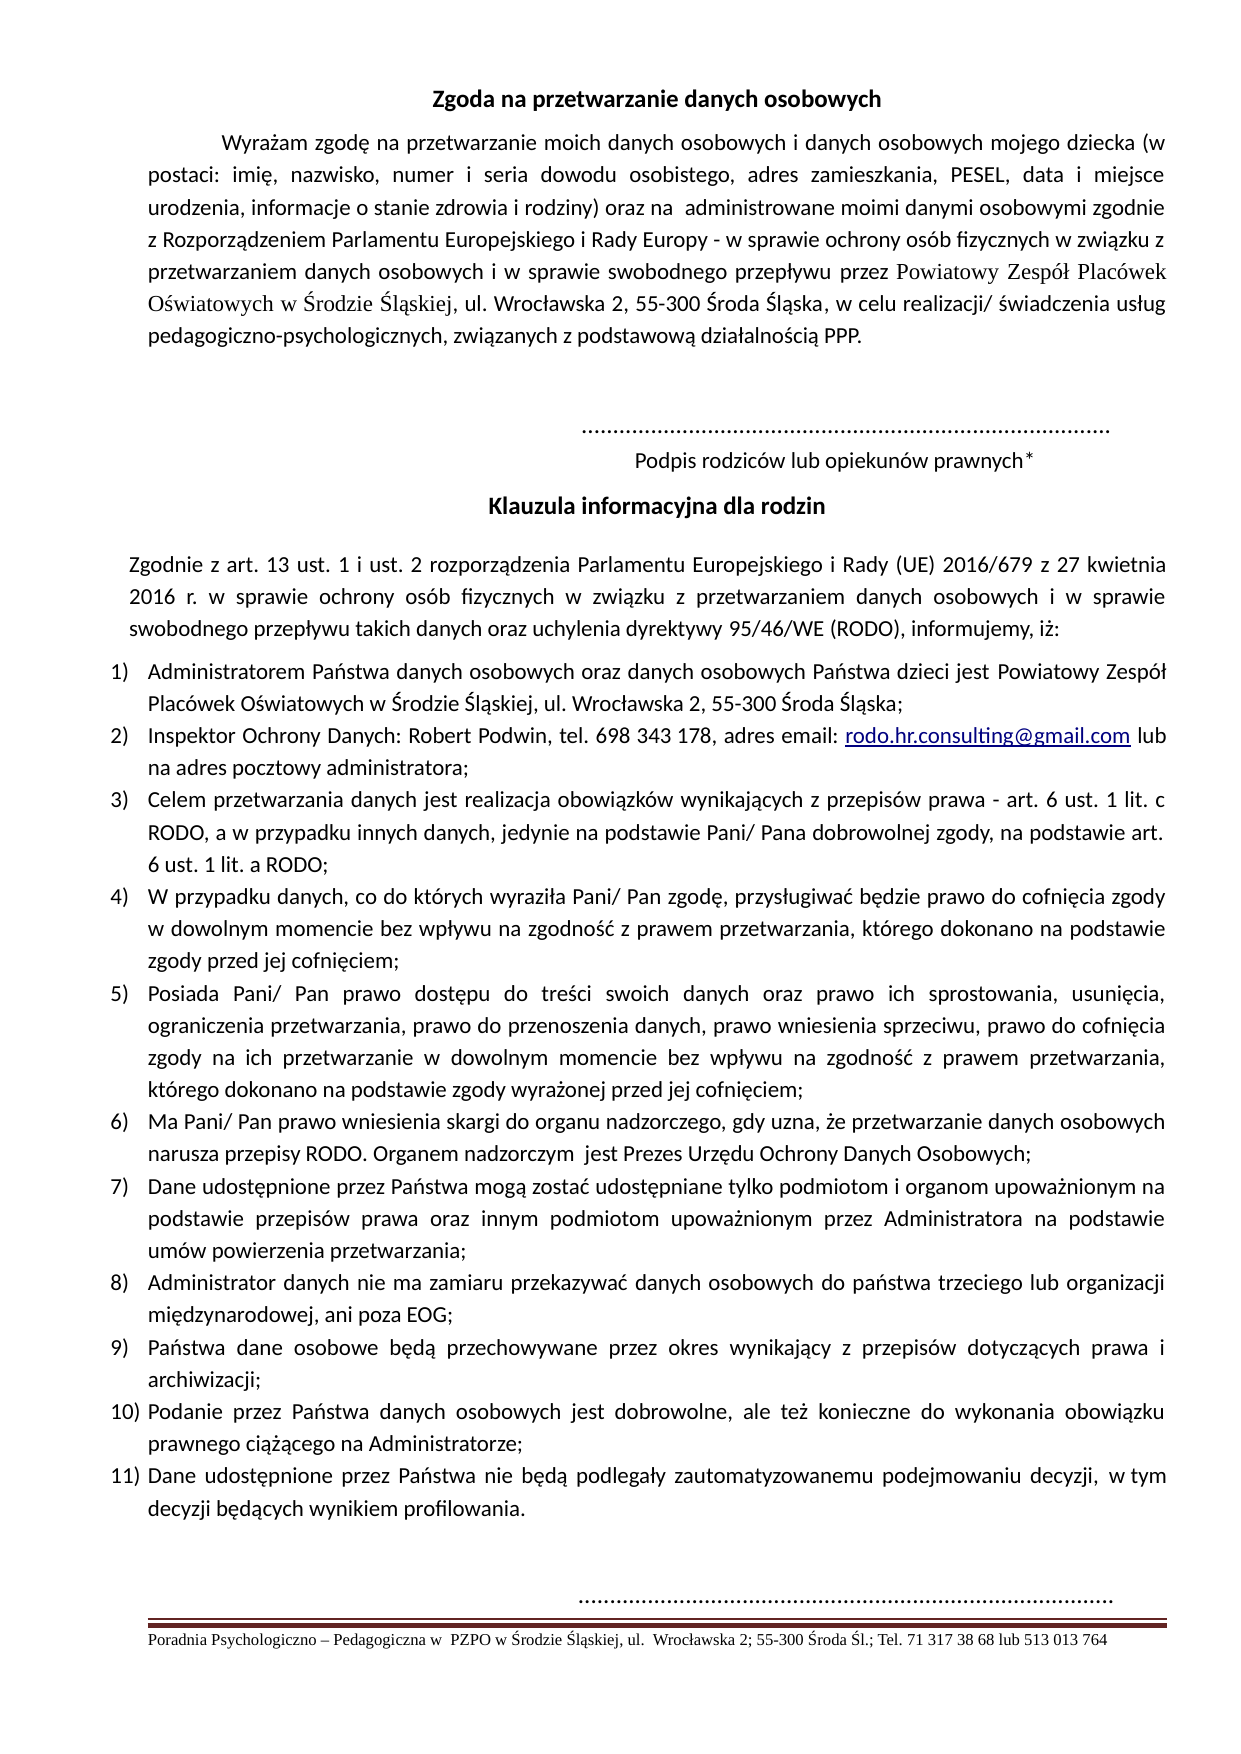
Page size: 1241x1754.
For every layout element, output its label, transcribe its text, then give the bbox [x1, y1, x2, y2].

text Klauzula informacyjna dla rodzin [148, 490, 1167, 520]
text Wyrażam zgodę na przetwarzanie moich danych osobowych i danych osobowych mojego dziecka (w postaci: imię, nazwisko, numer i seria dowodu osobistego, adres zamieszkania, PESEL, data i miejsce urodzenia, informacje o stanie zdrowia i rodziny) oraz na administrowane moimi danymi osobowymi zgodnie z Rozporządzeniem Parlamentu Europejskiego i Rady Europy - w sprawie ochrony osób fizycznych w związku z przetwarzaniem danych osobowych i w sprawie swobodnego przepływu przez Powiatowy Zespół Placówek Oświatowych w Środzie Śląskiej, ul. Wrocławska 2, 55-300 Środa Śląska, w celu realizacji/ świadczenia usług pedagogiczno-psychologicznych, związanych z podstawową działalnością PPP. [148, 128, 1167, 349]
list Dane udostępnione przez Państwa mogą zostać udostępniane tylko podmiotom i organom upoważnionym na podstawie przepisów prawa oraz innym podmiotom upoważnionym przez Administratora na podstawie umów powierzenia przetwarzania; [110, 1172, 1167, 1264]
list W przypadku danych, co do których wyraziła Pani/ Pan zgodę, przysługiwać będzie prawo do cofnięcia zgody w dowolnym momencie bez wpływu na zgodność z prawem przetwarzania, którego dokonano na podstawie zgody przed jej cofnięciem; [110, 882, 1167, 974]
list Podanie przez Państwa danych osobowych jest dobrowolne, ale też konieczne do wykonania obowiązku prawnego ciążącego na Administratorze; [110, 1397, 1167, 1457]
text Zgoda na przetwarzanie danych osobowych [148, 83, 1167, 113]
list Ma Pani/ Pan prawo wniesienia skargi do organu nadzorczego, gdy uzna, że przetwarzanie danych osobowych narusza przepisy RODO. Organem nadzorczym jest Prezes Urzędu Ochrony Danych Osobowych; [110, 1107, 1167, 1168]
text ..................................................................................... [148, 1579, 1167, 1609]
list Państwa dane osobowe będą przechowywane przez okres wynikający z przepisów dotyczących prawa i archiwizacji; [110, 1333, 1167, 1393]
list Celem przetwarzania danych jest realizacja obowiązków wynikających z przepisów prawa - art. 6 ust. 1 lit. c RODO, a w przypadku innych danych, jedynie na podstawie Pani/ Pana dobrowolnej zgody, na podstawie art. 6 ust. 1 lit. a RODO; [110, 786, 1167, 878]
list Inspektor Ochrony Danych: Robert Podwin, tel. 698 343 178, adres email: rodo.hr.consulting@gmail.com lub na adres pocztowy administratora; [110, 721, 1167, 781]
list Administrator danych nie ma zamiaru przekazywać danych osobowych do państwa trzeciego lub organizacji międzynarodowej, ani poza EOG; [110, 1268, 1167, 1328]
text .................................................................................... Podpis rodziców lub opiekunów prawnych* [148, 409, 1167, 475]
list Posiada Pani/ Pan prawo dostępu do treści swoich danych oraz prawo ich sprostowania, usunięcia, ograniczenia przetwarzania, prawo do przenoszenia danych, prawo wniesienia sprzeciwu, prawo do cofnięcia zgody na ich przetwarzanie w dowolnym momencie bez wpływu na zgodność z prawem przetwarzania, którego dokonano na podstawie zgody wyrażonej przed jej cofnięciem; [110, 979, 1167, 1103]
list Dane udostępnione przez Państwa nie będą podlegały zautomatyzowanemu podejmowaniu decyzji, w tym decyzji będących wynikiem profilowania. [110, 1461, 1167, 1522]
text Zgodnie z art. 13 ust. 1 i ust. 2 rozporządzenia Parlamentu Europejskiego i Rady (UE) 2016/679 z 27 kwietnia 2016 r. w sprawie ochrony osób fizycznych w związku z przetwarzaniem danych osobowych i w sprawie swobodnego przepływu takich danych oraz uchylenia dyrektywy 95/46/WE (RODO), informujemy, iż: [129, 550, 1167, 642]
list Administratorem Państwa danych osobowych oraz danych osobowych Państwa dzieci jest Powiatowy Zespół Placówek Oświatowych w Środzie Śląskiej, ul. Wrocławska 2, 55-300 Środa Śląska; [110, 657, 1167, 717]
